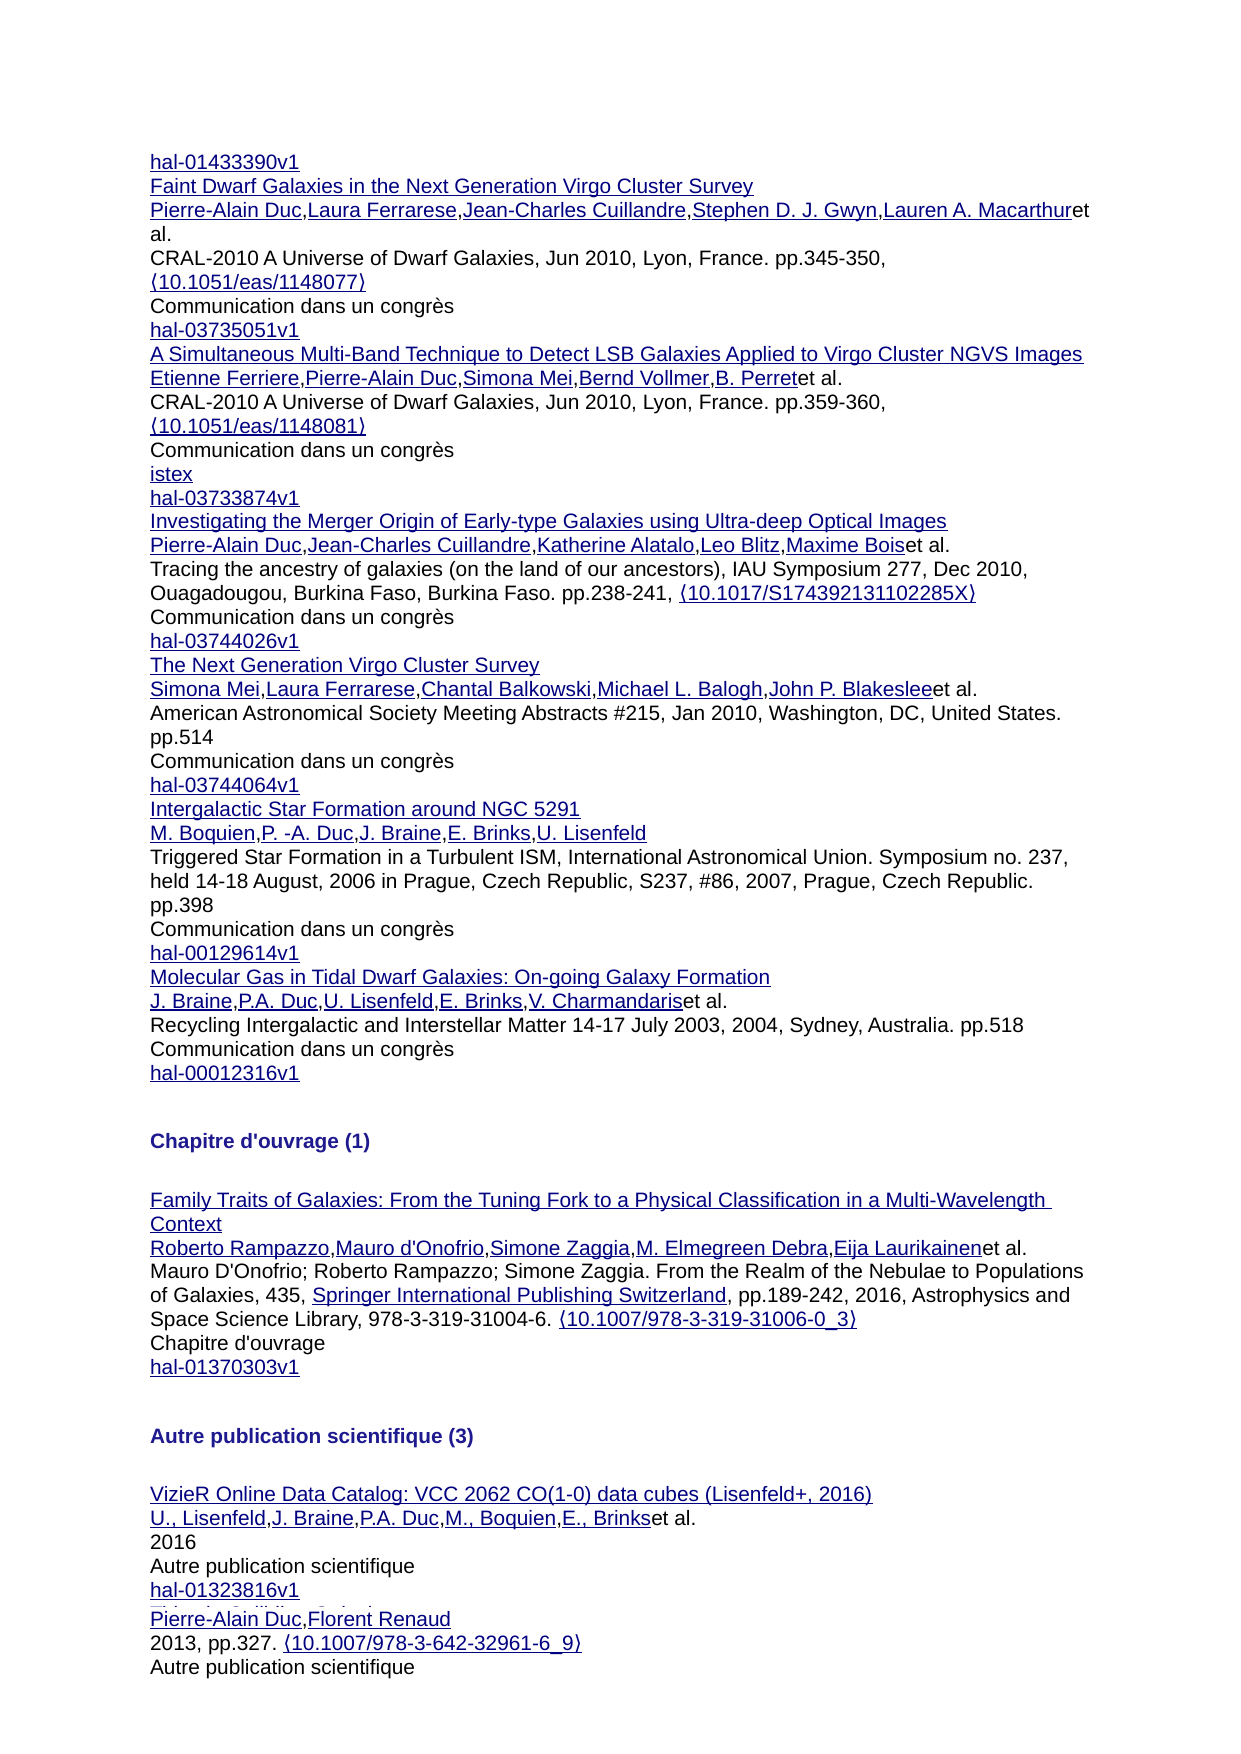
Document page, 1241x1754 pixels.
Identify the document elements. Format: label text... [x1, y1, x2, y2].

table_cell Intergalactic Star Formation around NGC 5291 M. Boquien,P. -A. Duc,J. Braine,E. Brinks,U. Lisenfeld Triggered Star Formation in a Turbulent ISM, International Astronomical Union. Symposium no. 237, held 14-18 August, 2006 in Prague, Czech Republic, S237, #86, 2007, Prague, Czech Republic. pp.398 Communication dans un congrès hal-00129614v1 [150, 797, 1090, 964]
table_cell Faint Dwarf Galaxies in the Next Generation Virgo Cluster Survey Pierre-Alain Duc,Laura Ferrarese,Jean-Charles Cuillandre,Stephen D. J. Gwyn,Lauren A. Macarthuret al. CRAL-2010 A Universe of Dwarf Galaxies, Jun 2010, Lyon, France. pp.345-350, ⟨10.1051/eas/1148077⟩ Communication dans un congrès hal-03735051v1 [150, 174, 1090, 342]
table_cell Molecular Gas in Tidal Dwarf Galaxies: On-going Galaxy Formation J. Braine,P.A. Duc,U. Lisenfeld,E. Brinks,V. Charmandariset al. Recycling Intergalactic and Interstellar Matter 14-17 July 2003, 2004, Sydney, Australia. pp.518 Communication dans un congrès hal-00012316v1 [150, 965, 1090, 1084]
table_cell Tides in Colliding Galaxies Pierre-Alain Duc,Florent Renaud 2013, pp.327. ⟨10.1007/978-3-642-32961-6_9⟩ Autre publication scientifique [150, 1602, 1090, 1679]
table_cell The Next Generation Virgo Cluster Survey Simona Mei,Laura Ferrarese,Chantal Balkowski,Michael L. Balogh,John P. Blakesleeet al. American Astronomical Society Meeting Abstracts #215, Jan 2010, Washington, DC, United States. pp.514 Communication dans un congrès hal-03744064v1 [150, 653, 1090, 797]
subtitle Autre publication scientifique (3) [150, 1424, 1090, 1448]
table_cell A Simultaneous Multi-Band Technique to Detect LSB Galaxies Applied to Virgo Cluster NGVS Images Etienne Ferriere,Pierre-Alain Duc,Simona Mei,Bernd Vollmer,B. Perretet al. CRAL-2010 A Universe of Dwarf Galaxies, Jun 2010, Lyon, France. pp.359-360, ⟨10.1051/eas/1148081⟩ Communication dans un congrès istex hal-03733874v1 [150, 342, 1090, 509]
table_header Family Traits of Galaxies: From the Tuning Fork to a Physical Classification in a Multi-Wavelength Context Roberto Rampazzo,Mauro d'Onofrio,Simone Zaggia,M. Elmegreen Debra,Eija Laurikainenet al. Mauro D'Onofrio; Roberto Rampazzo; Simone Zaggia. From the Realm of the Nebulae to Populations of Galaxies, 435, Springer International Publishing Switzerland, pp.189-242, 2016, Astrophysics and Space Science Library, 978-3-319-31004-6. ⟨10.1007/978-3-319-31006-0_3⟩ Chapitre d'ouvrage hal-01370303v1 [150, 1188, 1090, 1379]
table_cell hal-01433390v1 [150, 150, 1090, 174]
table_header VizieR Online Data Catalog: VCC 2062 CO(1-0) data cubes (Lisenfeld+, 2016) U., Lisenfeld,J. Braine,P.A. Duc,M., Boquien,E., Brinkset al. 2016 Autre publication scientifique hal-01323816v1 [150, 1482, 1090, 1602]
table_cell Investigating the Merger Origin of Early-type Galaxies using Ultra-deep Optical Images Pierre-Alain Duc,Jean-Charles Cuillandre,Katherine Alatalo,Leo Blitz,Maxime Boiset al. Tracing the ancestry of galaxies (on the land of our ancestors), IAU Symposium 277, Dec 2010, Ouagadougou, Burkina Faso, Burkina Faso. pp.238-241, ⟨10.1017/S174392131102285X⟩ Communication dans un congrès hal-03744026v1 [150, 509, 1090, 653]
subtitle Chapitre d'ouvrage (1) [150, 1129, 1090, 1153]
